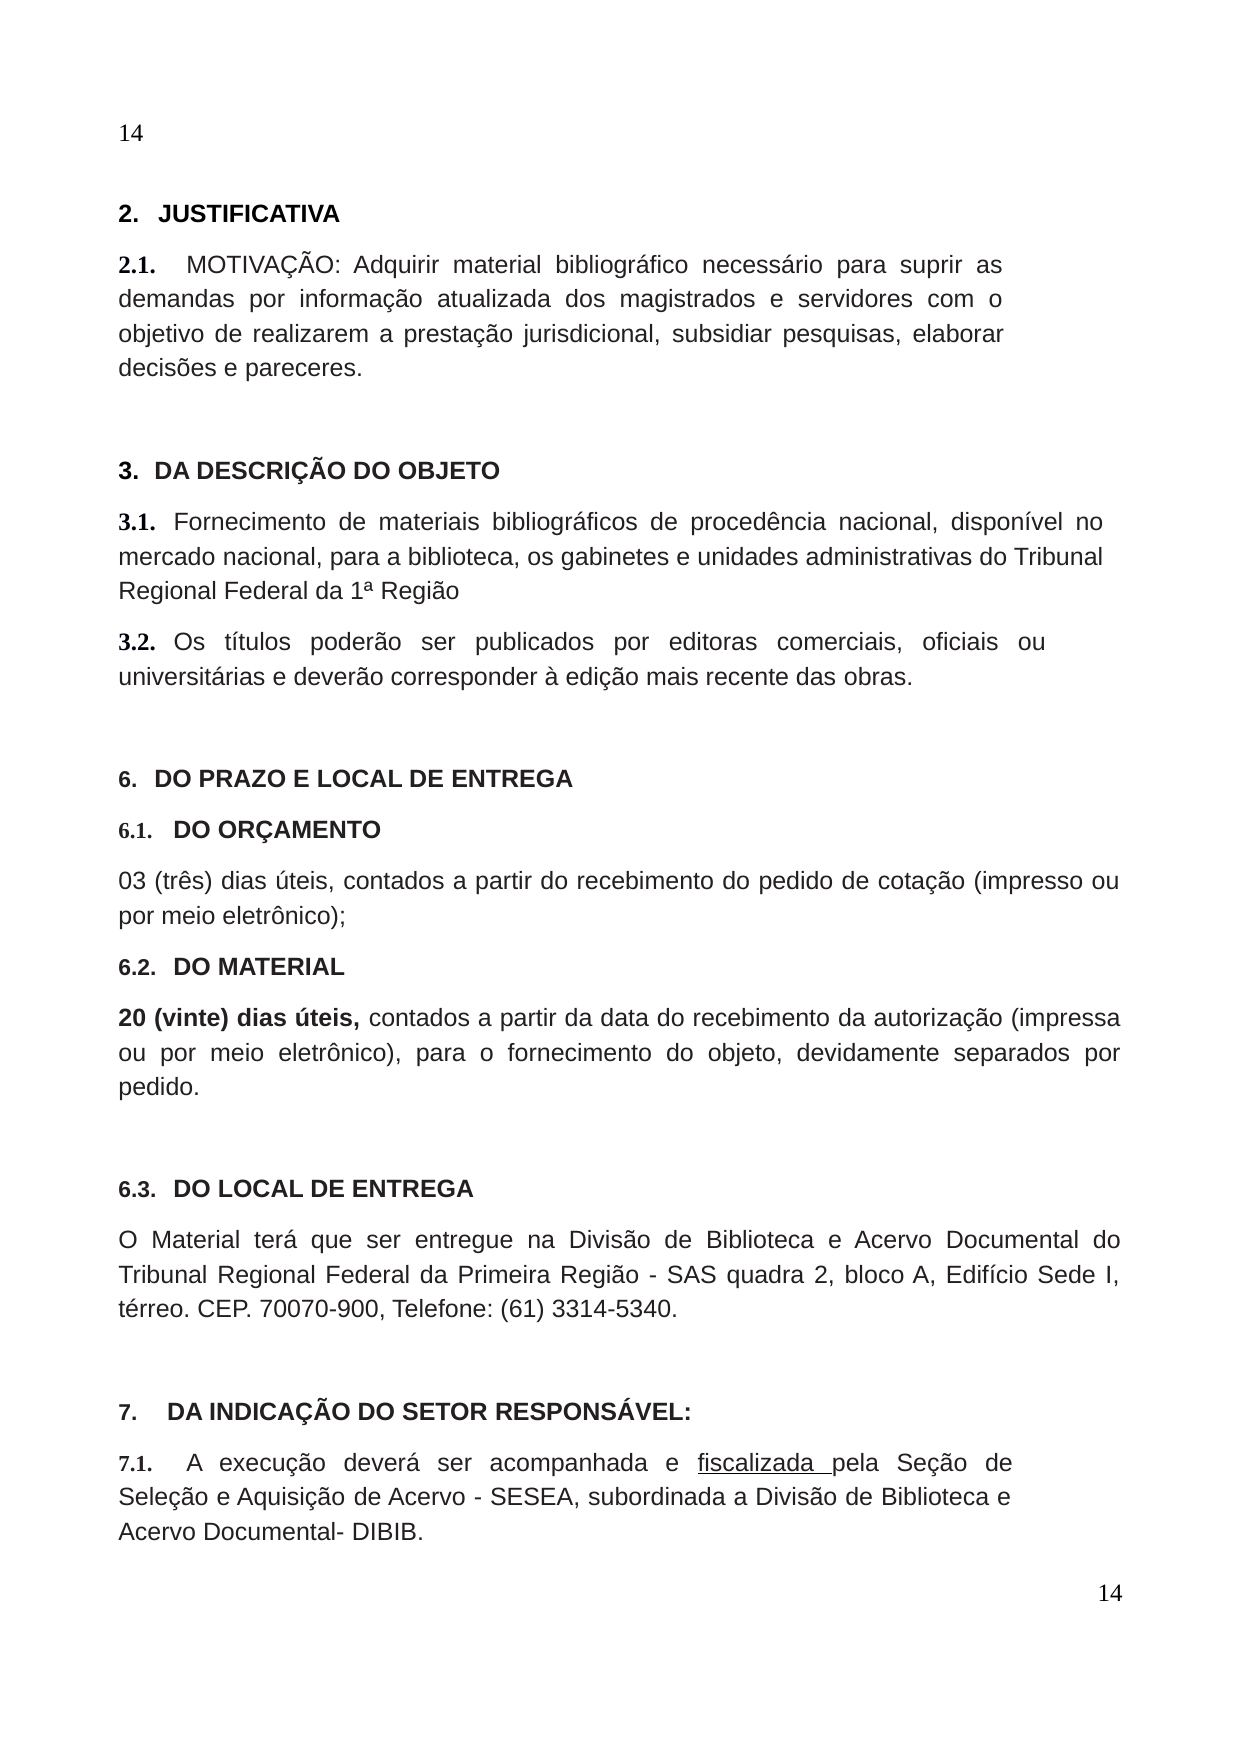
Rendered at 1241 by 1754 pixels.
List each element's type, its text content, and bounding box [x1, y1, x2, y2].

text O Material terá que ser entregue na Divisão de Biblioteca e Acervo Documental do Tribunal Regional Federal da Primeira Região - SAS quadra 2, bloco A, Edifício Sede I, térreo. CEP. 70070-900, Telefone: (61) 3314-5340. [118, 1225, 1122, 1323]
list Fornecimento de materiais bibliográficos de procedência nacional, disponível no mercado nacional, para a biblioteca, os gabinetes e unidades administrativas do Tribunal Regional Federal da 1ª Região [118, 507, 1105, 605]
subtitle DO LOCAL DE ENTREGA [118, 1174, 1122, 1203]
list DO ORÇAMENTO [118, 815, 1122, 844]
subtitle DA DESCRIÇÃO DO OBJETO [118, 456, 1122, 484]
text 20 (vinte) dias úteis, contados a partir da data do recebimento da autorização (impressa ou por meio eletrônico), para o fornecimento do objeto, devidamente separados por pedido. [118, 1003, 1122, 1101]
list A execução deverá ser acompanhada e fiscalizada pela Seção de Seleção e Aquisição de Acervo - SESEA, subordinada a Divisão de Biblioteca e Acervo Documental- DIBIB. [118, 1448, 1013, 1546]
list JUSTIFICATIVA [118, 199, 1124, 227]
subtitle DO PRAZO E LOCAL DE ENTREGA [118, 764, 1122, 793]
list Os títulos poderão ser publicados por editoras comerciais, oficiais ou universitárias e deverão corresponder à edição mais recente das obras. [118, 627, 1046, 690]
subtitle DO MATERIAL [118, 952, 1122, 981]
text 03 (três) dias úteis, contados a partir do recebimento do pedido de cotação (impresso ou por meio eletrônico); [118, 866, 1122, 929]
list MOTIVAÇÃO: Adquirir material bibliográfico necessário para suprir as demandas por informação atualizada dos magistrados e servidores com o objetivo de realizarem a prestação jurisdicional, subsidiar pesquisas, elaborar decisões e pareceres. [118, 250, 1004, 382]
subtitle DA INDICAÇÃO DO SETOR RESPONSÁVEL: [118, 1397, 1122, 1425]
